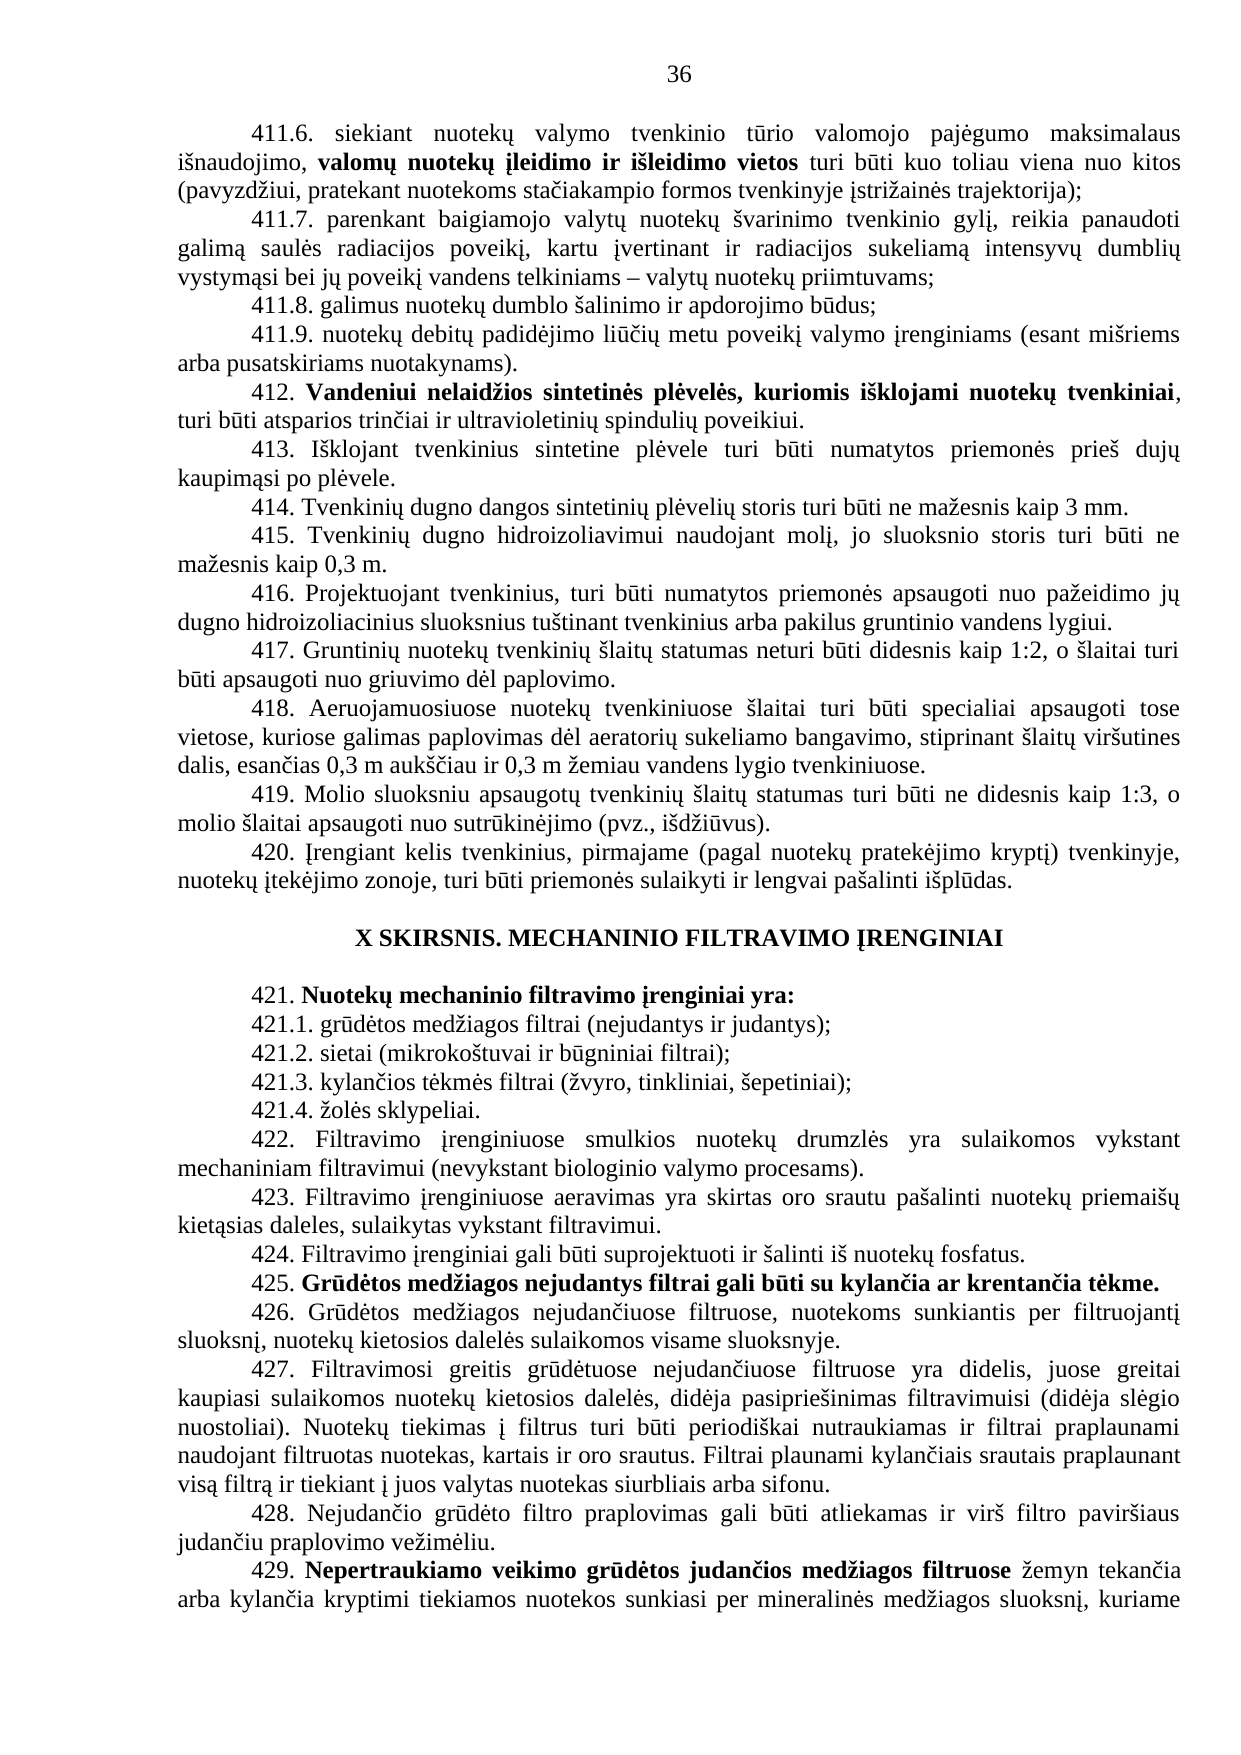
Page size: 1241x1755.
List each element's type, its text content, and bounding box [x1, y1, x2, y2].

text 428. Nejudančio grūdėto filtro praplovimas gali būti atliekamas ir virš filtro paviršiaus judančiu praplovimo vežimėliu. [177, 1498, 1181, 1556]
text 429. Nepertraukiamo veikimo grūdėtos judančios medžiagos filtruose žemyn tekančia arba kylančia kryptimi tiekiamos nuotekos sunkiasi per mineralinės medžiagos sluoksnį, kuriame [177, 1556, 1181, 1613]
text 426. Grūdėtos medžiagos nejudančiuose filtruose, nuotekoms sunkiantis per filtruojantį sluoksnį, nuotekų kietosios dalelės sulaikomos visame sluoksnyje. [177, 1297, 1181, 1354]
text 414. Tvenkinių dugno dangos sintetinių plėvelių storis turi būti ne mažesnis kaip 3 mm. [177, 492, 1181, 521]
text 411.9. nuotekų debitų padidėjimo liūčių metu poveikį valymo įrenginiams (esant mišriems arba pusatskiriams nuotakynams). [177, 319, 1181, 377]
text 419. Molio sluoksniu apsaugotų tvenkinių šlaitų statumas turi būti ne didesnis kaip 1:3, o molio šlaitai apsaugoti nuo sutrūkinėjimo (pvz., išdžiūvus). [177, 779, 1181, 837]
text 421.3. kylančios tėkmės filtrai (žvyro, tinkliniai, šepetiniai); [177, 1067, 1181, 1096]
text 421.2. sietai (mikrokoštuvai ir būgniniai filtrai); [177, 1038, 1181, 1067]
text 427. Filtravimosi greitis grūdėtuose nejudančiuose filtruose yra didelis, juose greitai kaupiasi sulaikomos nuotekų kietosios dalelės, didėja pasipriešinimas filtravimuisi (didėja slėgio nuostoliai). Nuotekų tiekimas į filtrus turi būti periodiškai nutraukiamas ir filtrai praplaunami naudojant filtruotas nuotekas, kartais ir oro srautus. Filtrai plaunami kylančiais srautais praplaunant visą filtrą ir tiekiant į juos valytas nuotekas siurbliais arba sifonu. [177, 1354, 1181, 1498]
text 415. Tvenkinių dugno hidroizoliavimui naudojant molį, jo sluoksnio storis turi būti ne mažesnis kaip 0,3 m. [177, 521, 1181, 578]
text 425. Grūdėtos medžiagos nejudantys filtrai gali būti su kylančia ar krentančia tėkme. [177, 1268, 1181, 1297]
text 424. Filtravimo įrenginiai gali būti suprojektuoti ir šalinti iš nuotekų fosfatus. [177, 1239, 1181, 1268]
text 420. Įrengiant kelis tvenkinius, pirmajame (pagal nuotekų pratekėjimo kryptį) tvenkinyje, nuotekų įtekėjimo zonoje, turi būti priemonės sulaikyti ir lengvai pašalinti išplūdas. [177, 837, 1181, 894]
text 421.4. žolės sklypeliai. [177, 1096, 1181, 1124]
text 416. Projektuojant tvenkinius, turi būti numatytos priemonės apsaugoti nuo pažeidimo jų dugno hidroizoliacinius sluoksnius tuštinant tvenkinius arba pakilus gruntinio vandens lygiui. [177, 578, 1181, 636]
text 411.7. parenkant baigiamojo valytų nuotekų švarinimo tvenkinio gylį, reikia panaudoti galimą saulės radiacijos poveikį, kartu įvertinant ir radiacijos sukeliamą intensyvų dumblių vystymąsi bei jų poveikį vandens telkiniams – valytų nuotekų priimtuvams; [177, 204, 1181, 291]
text 423. Filtravimo įrenginiuose aeravimas yra skirtas oro srautu pašalinti nuotekų priemaišų kietąsias daleles, sulaikytas vykstant filtravimui. [177, 1182, 1181, 1239]
text 411.6. siekiant nuotekų valymo tvenkinio tūrio valomojo pajėgumo maksimalaus išnaudojimo, valomų nuotekų įleidimo ir išleidimo vietos turi būti kuo toliau viena nuo kitos (pavyzdžiui, pratekant nuotekoms stačiakampio formos tvenkinyje įstrižainės trajektorija); [177, 118, 1181, 204]
text 422. Filtravimo įrenginiuose smulkios nuotekų drumzlės yra sulaikomos vykstant mechaniniam filtravimui (nevykstant biologinio valymo procesams). [177, 1124, 1181, 1182]
text 417. Gruntinių nuotekų tvenkinių šlaitų statumas neturi būti didesnis kaip 1:2, o šlaitai turi būti apsaugoti nuo griuvimo dėl paplovimo. [177, 636, 1181, 693]
text 411.8. galimus nuotekų dumblo šalinimo ir apdorojimo būdus; [177, 291, 1181, 319]
text 418. Aeruojamuosiuose nuotekų tvenkiniuose šlaitai turi būti specialiai apsaugoti tose vietose, kuriose galimas paplovimas dėl aeratorių sukeliamo bangavimo, stiprinant šlaitų viršutines dalis, esančias 0,3 m aukščiau ir 0,3 m žemiau vandens lygio tvenkiniuose. [177, 693, 1181, 779]
text 421.1. grūdėtos medžiagos filtrai (nejudantys ir judantys); [177, 1009, 1181, 1038]
text x SKIRSNIS. MECHANINIO FILTRAVIMO ĮRENGINIAI [177, 923, 1181, 952]
text 412. Vandeniui nelaidžios sintetinės plėvelės, kuriomis išklojami nuotekų tvenkiniai, turi būti atsparios trinčiai ir ultravioletinių spindulių poveikiui. [177, 377, 1181, 434]
text 421. Nuotekų mechaninio filtravimo įrenginiai yra: [177, 981, 1181, 1009]
text 413. Išklojant tvenkinius sintetine plėvele turi būti numatytos priemonės prieš dujų kaupimąsi po plėvele. [177, 434, 1181, 492]
